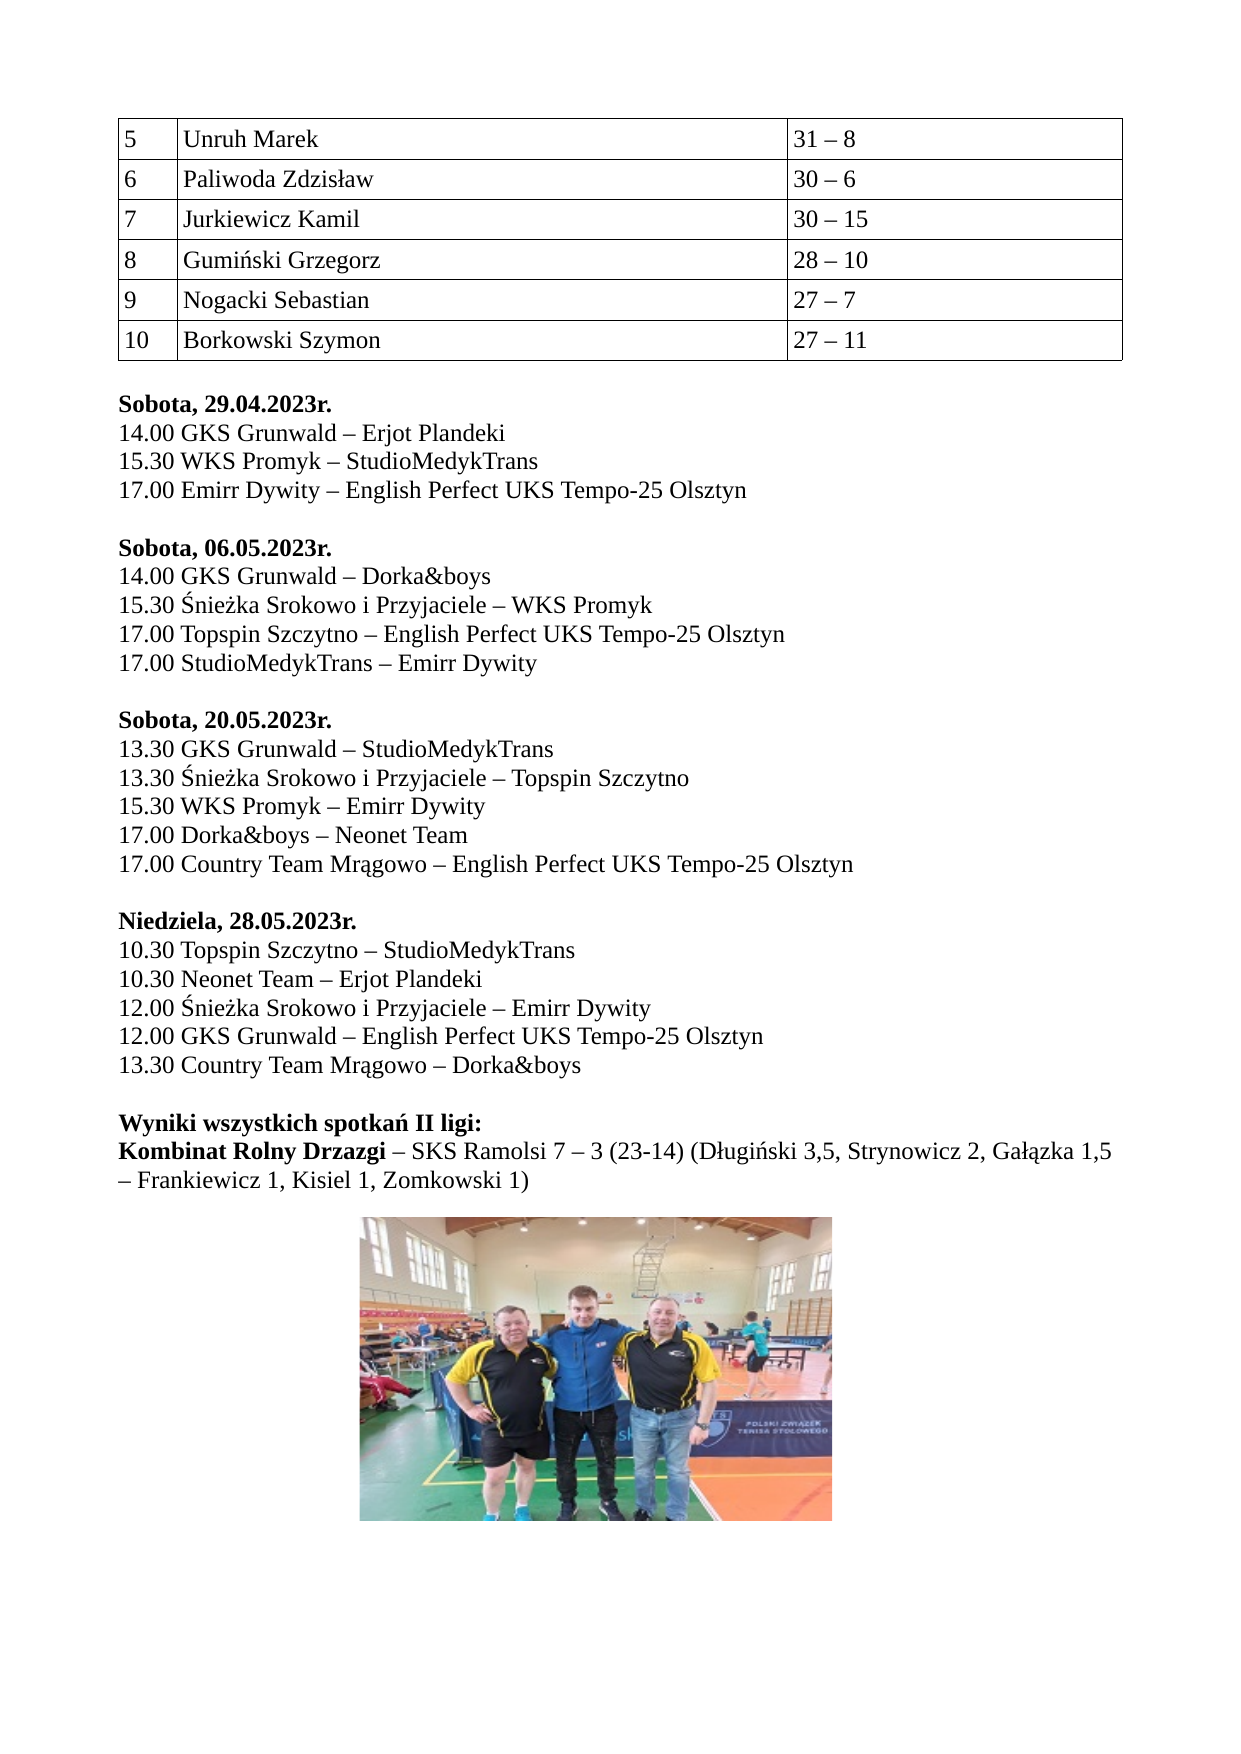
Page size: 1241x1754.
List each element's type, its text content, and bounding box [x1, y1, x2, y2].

text 14.00 GKS Grunwald – Erjot Plandeki [118, 418, 1122, 446]
text 17.00 Dorka&boys – Neonet Team [118, 820, 1122, 849]
table_cell 27 – 7 [788, 280, 1122, 320]
table_cell Paliwoda Zdzisław [178, 160, 787, 199]
text 13.30 Śnieżka Srokowo i Przyjaciele – Topspin Szczytno [118, 763, 1122, 791]
table_cell 10 [119, 321, 177, 360]
table_cell 27 – 11 [788, 321, 1122, 360]
text 13.30 GKS Grunwald – StudioMedykTrans [118, 734, 1122, 763]
text 15.30 WKS Promyk – StudioMedykTrans [118, 446, 1122, 475]
text Wyniki wszystkich spotkań II ligi: [118, 1108, 1122, 1136]
text 13.30 Country Team Mrągowo – Dorka&boys [118, 1050, 1122, 1079]
text Sobota, 29.04.2023r. [118, 389, 1122, 418]
text 17.00 StudioMedykTrans – Emirr Dywity [118, 648, 1122, 676]
text 17.00 Country Team Mrągowo – English Perfect UKS Tempo-25 Olsztyn [118, 849, 1122, 878]
text 10.30 Topspin Szczytno – StudioMedykTrans [118, 935, 1122, 964]
table_cell 30 – 6 [788, 160, 1122, 199]
text 15.30 WKS Promyk – Emirr Dywity [118, 791, 1122, 820]
text Kombinat Rolny Drzazgi – SKS Ramolsi 7 – 3 (23-14) (Długiński 3,5, Strynowicz 2, Gałązka 1,5 – Frankiewicz 1, Kisiel 1, Zomkowski 1) [118, 1136, 1122, 1194]
text Sobota, 20.05.2023r. [118, 705, 1122, 734]
text 17.00 Topspin Szczytno – English Perfect UKS Tempo-25 Olsztyn [118, 619, 1122, 648]
table_cell Nogacki Sebastian [178, 280, 787, 320]
text Sobota, 06.05.2023r. [118, 533, 1122, 561]
table_cell 8 [119, 240, 177, 279]
text Niedziela, 28.05.2023r. [118, 906, 1122, 935]
table_cell Unruh Marek [178, 119, 787, 158]
text 15.30 Śnieżka Srokowo i Przyjaciele – WKS Promyk [118, 590, 1122, 619]
table_cell 6 [119, 160, 177, 199]
table_cell 5 [119, 119, 177, 158]
table_cell 28 – 10 [788, 240, 1122, 279]
table_cell 30 – 15 [788, 200, 1122, 239]
table_cell Jurkiewicz Kamil [178, 200, 787, 239]
picture [359, 1217, 833, 1521]
table_cell 9 [119, 280, 177, 320]
table_cell 7 [119, 200, 177, 239]
text 14.00 GKS Grunwald – Dorka&boys [118, 561, 1122, 590]
text 10.30 Neonet Team – Erjot Plandeki [118, 964, 1122, 993]
table_cell Borkowski Szymon [178, 321, 787, 360]
table_cell Gumiński Grzegorz [178, 240, 787, 279]
text 12.00 GKS Grunwald – English Perfect UKS Tempo-25 Olsztyn [118, 1021, 1122, 1050]
text 17.00 Emirr Dywity – English Perfect UKS Tempo-25 Olsztyn [118, 475, 1122, 504]
table_cell 31 – 8 [788, 119, 1122, 158]
text 12.00 Śnieżka Srokowo i Przyjaciele – Emirr Dywity [118, 993, 1122, 1021]
